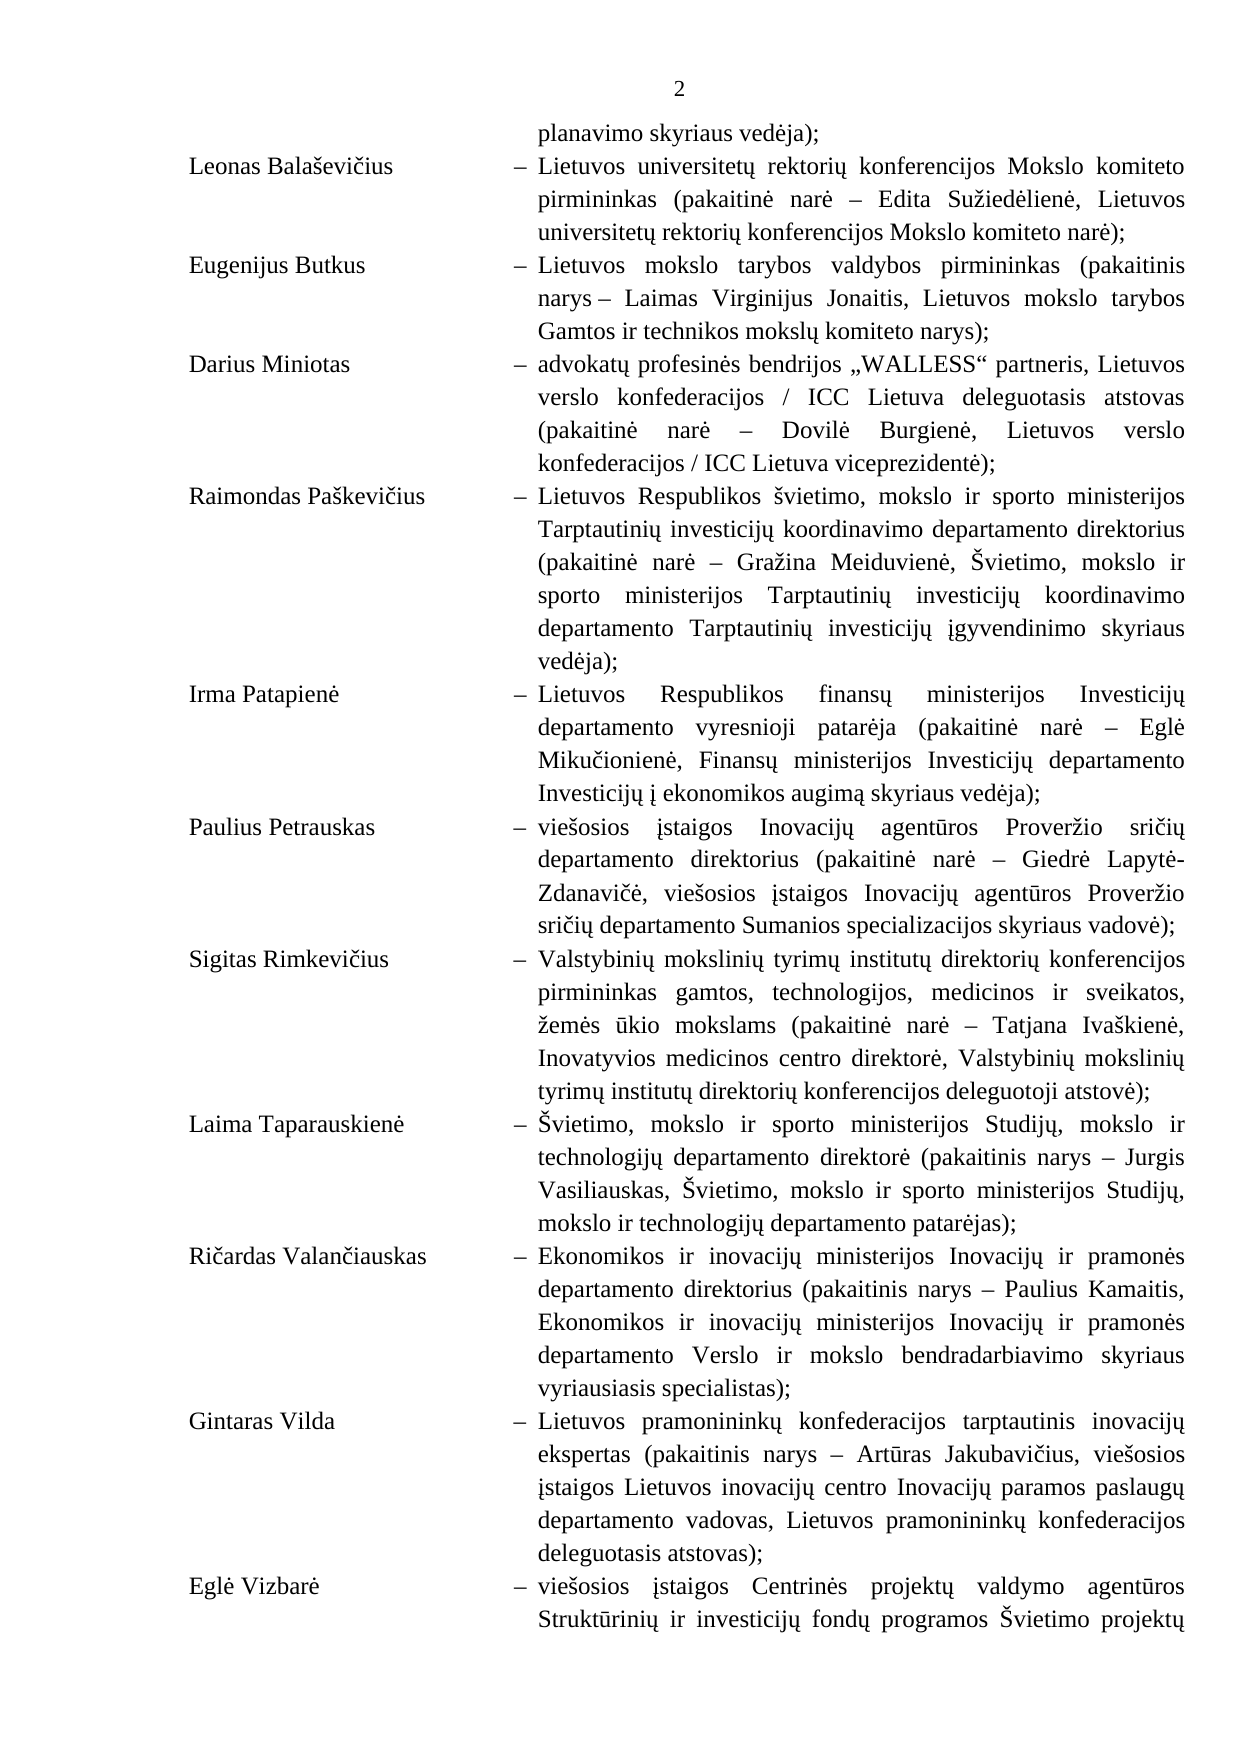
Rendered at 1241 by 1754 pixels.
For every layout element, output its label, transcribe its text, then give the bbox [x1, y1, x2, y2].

table_cell Leonas Balaševičius [177, 151, 502, 250]
table_cell Irma Patapienė [177, 680, 502, 812]
table_cell Ekonomikos ir inovacijų ministerijos Inovacijų ir pramonės departamento direktorius (pakaitinis narys – Paulius Kamaitis, Ekonomikos ir inovacijų ministerijos Inovacijų ir pramonės departamento Verslo ir mokslo bendradarbiavimo skyriaus vyriausiasis specialistas); [538, 1241, 1196, 1406]
table_cell Gintaras Vilda [177, 1406, 502, 1571]
table_cell viešosios įstaigos Centrinės projektų valdymo agentūros Struktūrinių ir investicijų fondų programos Švietimo projektų [538, 1571, 1196, 1636]
table_cell Laima Taparauskienė [177, 1109, 502, 1241]
table_cell Lietuvos Respublikos švietimo, mokslo ir sporto ministerijos Tarptautinių investicijų koordinavimo departamento direktorius (pakaitinė narė – Gražina Meiduvienė, Švietimo, mokslo ir sporto ministerijos Tarptautinių investicijų koordinavimo departamento Tarptautinių investicijų įgyvendinimo skyriaus vedėja); [538, 481, 1196, 679]
table_cell Raimondas Paškevičius [177, 481, 502, 679]
table_cell Paulius Petrauskas [177, 812, 502, 944]
table_cell Darius Miniotas [177, 349, 502, 481]
table_cell – [502, 250, 537, 349]
table_cell planavimo skyriaus vedėja); [538, 118, 1196, 151]
table_cell Eglė Vizbarė [177, 1571, 502, 1636]
table_cell – [502, 1109, 537, 1241]
table_cell – [502, 1406, 537, 1571]
table_cell Lietuvos pramonininkų konfederacijos tarptautinis inovacijų ekspertas (pakaitinis narys – Artūras Jakubavičius, viešosios įstaigos Lietuvos inovacijų centro Inovacijų paramos paslaugų departamento vadovas, Lietuvos pramonininkų konfederacijos deleguotasis atstovas); [538, 1406, 1196, 1571]
table_cell – [502, 151, 537, 250]
table_cell – [502, 680, 537, 812]
table_cell [502, 118, 537, 151]
table_cell Sigitas Rimkevičius [177, 944, 502, 1109]
table_cell Švietimo, mokslo ir sporto ministerijos Studijų, mokslo ir technologijų departamento direktorė (pakaitinis narys – Jurgis Vasiliauskas, Švietimo, mokslo ir sporto ministerijos Studijų, mokslo ir technologijų departamento patarėjas); [538, 1109, 1196, 1241]
table_cell – [502, 1241, 537, 1406]
table_cell – [502, 349, 537, 481]
table_cell – [502, 812, 537, 944]
table_cell Eugenijus Butkus [177, 250, 502, 349]
table_cell [177, 118, 502, 151]
table_cell – [502, 944, 537, 1109]
table_cell Lietuvos Respublikos finansų ministerijos Investicijų departamento vyresnioji patarėja (pakaitinė narė – Eglė Mikučionienė, Finansų ministerijos Investicijų departamento Investicijų į ekonomikos augimą skyriaus vedėja); [538, 680, 1196, 812]
table_cell Ričardas Valančiauskas [177, 1241, 502, 1406]
table_cell – [502, 1571, 537, 1636]
table_cell Lietuvos universitetų rektorių konferencijos Mokslo komiteto pirmininkas (pakaitinė narė – Edita Sužiedėlienė, Lietuvos universitetų rektorių konferencijos Mokslo komiteto narė); [538, 151, 1196, 250]
table_cell advokatų profesinės bendrijos „WALLESS“ partneris, Lietuvos verslo konfederacijos / ICC Lietuva deleguotasis atstovas (pakaitinė narė – Dovilė Burgienė, Lietuvos verslo konfederacijos / ICC Lietuva viceprezidentė); [538, 349, 1196, 481]
table_cell viešosios įstaigos Inovacijų agentūros Proveržio sričių departamento direktorius (pakaitinė narė – Giedrė Lapytė-Zdanavičė, viešosios įstaigos Inovacijų agentūros Proveržio sričių departamento Sumanios specializacijos skyriaus vadovė); [538, 812, 1196, 944]
table_cell Valstybinių mokslinių tyrimų institutų direktorių konferencijos pirmininkas gamtos, technologijos, medicinos ir sveikatos, žemės ūkio mokslams (pakaitinė narė – Tatjana Ivaškienė, Inovatyvios medicinos centro direktorė, Valstybinių mokslinių tyrimų institutų direktorių konferencijos deleguotoji atstovė); [538, 944, 1196, 1109]
table_cell – [502, 481, 537, 679]
table_cell Lietuvos mokslo tarybos valdybos pirmininkas (pakaitinis narys – Laimas Virginijus Jonaitis, Lietuvos mokslo tarybos Gamtos ir technikos mokslų komiteto narys); [538, 250, 1196, 349]
